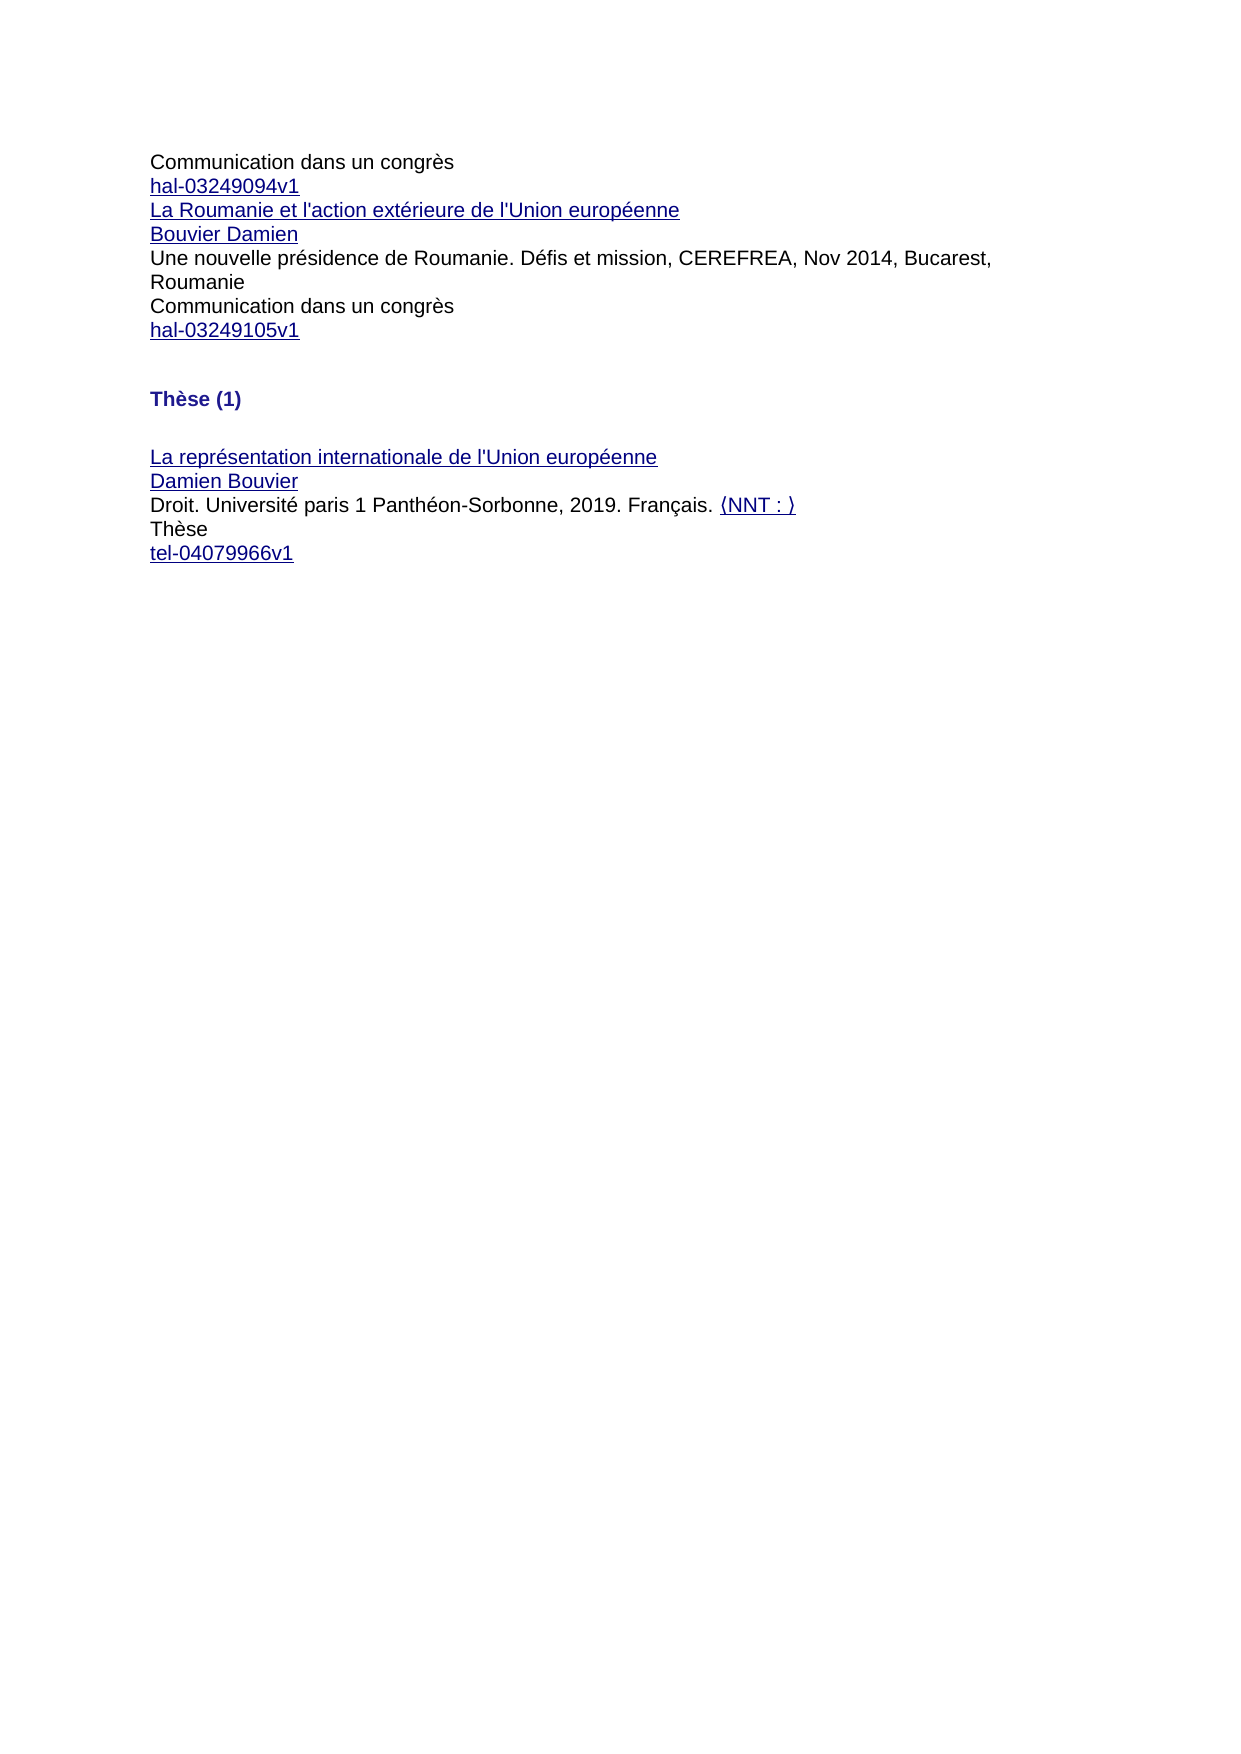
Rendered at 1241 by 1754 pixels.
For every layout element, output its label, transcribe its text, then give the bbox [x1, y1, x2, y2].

table_cell La Roumanie et l'action extérieure de l'Union européenne Bouvier Damien Une nouvelle présidence de Roumanie. Défis et mission, CEREFREA, Nov 2014, Bucarest, Roumanie Communication dans un congrès hal-03249105v1 [150, 198, 1090, 342]
table_cell Communication dans un congrès hal-03249094v1 [150, 150, 1090, 198]
table_header La représentation internationale de l'Union européenne Damien Bouvier Droit. Université paris 1 Panthéon-Sorbonne, 2019. Français. ⟨NNT : ⟩ Thèse tel-04079966v1 [150, 445, 1090, 564]
subtitle Thèse (1) [150, 386, 1090, 410]
